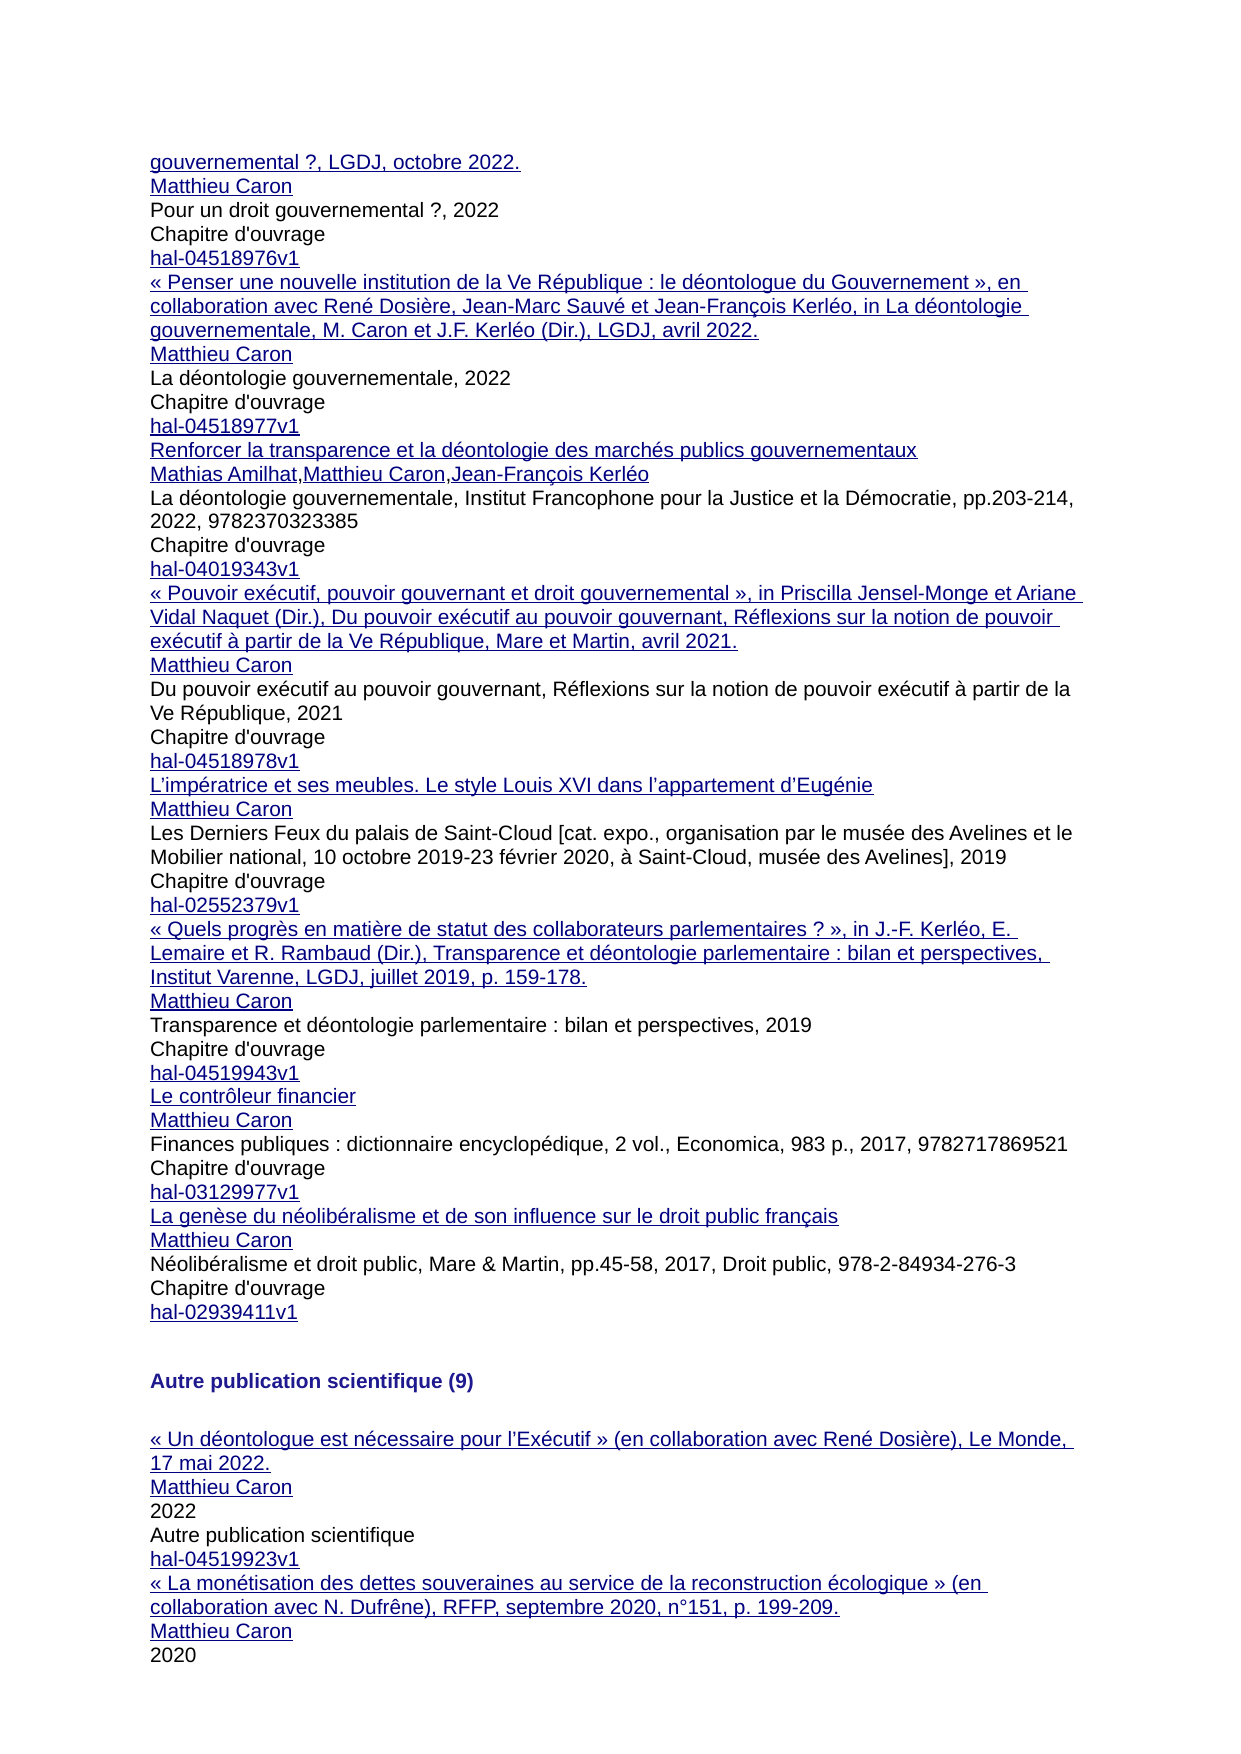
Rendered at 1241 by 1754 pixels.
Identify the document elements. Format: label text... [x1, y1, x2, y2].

subtitle Autre publication scientifique (9) [150, 1369, 1090, 1393]
table_cell La genèse du néolibéralisme et de son influence sur le droit public français Matthieu Caron Néolibéralisme et droit public, Mare & Martin, pp.45-58, 2017, Droit public, 978-2-84934-276-3 Chapitre d'ouvrage hal-02939411v1 [150, 1204, 1090, 1324]
table_cell Renforcer la transparence et la déontologie des marchés publics gouvernementaux Mathias Amilhat,Matthieu Caron,Jean-François Kerléo La déontologie gouvernementale, Institut Francophone pour la Justice et la Démocratie, pp.203-214, 2022, 9782370323385 Chapitre d'ouvrage hal-04019343v1 [150, 438, 1090, 581]
table_cell « Une place spécifique pour la pratique gouvernementale ? », in V. Boyer et R. Reneau, Pour un droit gouvernemental ?, LGDJ, octobre 2022. Matthieu Caron Pour un droit gouvernemental ?, 2022 Chapitre d'ouvrage hal-04518976v1 [150, 150, 1090, 270]
table_cell « Penser une nouvelle institution de la Ve République : le déontologue du Gouvernement », en collaboration avec René Dosière, Jean-Marc Sauvé et Jean-François Kerléo, in La déontologie gouvernementale, M. Caron et J.F. Kerléo (Dir.), LGDJ, avril 2022. Matthieu Caron La déontologie gouvernementale, 2022 Chapitre d'ouvrage hal-04518977v1 [150, 270, 1090, 437]
table_cell « La monétisation des dettes souveraines au service de la reconstruction écologique » (en collaboration avec N. Dufrêne), RFFP, septembre 2020, n°151, p. 199-209. Matthieu Caron 2020 [150, 1571, 1090, 1667]
table_cell « Quels progrès en matière de statut des collaborateurs parlementaires ? », in J.-F. Kerléo, E. Lemaire et R. Rambaud (Dir.), Transparence et déontologie parlementaire : bilan et perspectives, Institut Varenne, LGDJ, juillet 2019, p. 159-178. Matthieu Caron Transparence et déontologie parlementaire : bilan et perspectives, 2019 Chapitre d'ouvrage hal-04519943v1 [150, 917, 1090, 1084]
table_header « Un déontologue est nécessaire pour l’Exécutif » (en collaboration avec René Dosière), Le Monde, 17 mai 2022. Matthieu Caron 2022 Autre publication scientifique hal-04519923v1 [150, 1427, 1090, 1571]
table_cell « Pouvoir exécutif, pouvoir gouvernant et droit gouvernemental », in Priscilla Jensel-Monge et Ariane Vidal Naquet (Dir.), Du pouvoir exécutif au pouvoir gouvernant, Réflexions sur la notion de pouvoir exécutif à partir de la Ve République, Mare et Martin, avril 2021. Matthieu Caron Du pouvoir exécutif au pouvoir gouvernant, Réflexions sur la notion de pouvoir exécutif à partir de la Ve République, 2021 Chapitre d'ouvrage hal-04518978v1 [150, 581, 1090, 773]
table_cell L’impératrice et ses meubles. Le style Louis XVI dans l’appartement d’Eugénie Matthieu Caron Les Derniers Feux du palais de Saint-Cloud [cat. expo., organisation par le musée des Avelines et le Mobilier national, 10 octobre 2019-23 février 2020, à Saint-Cloud, musée des Avelines], 2019 Chapitre d'ouvrage hal-02552379v1 [150, 773, 1090, 917]
table_cell Le contrôleur financier Matthieu Caron Finances publiques : dictionnaire encyclopédique, 2 vol., Economica, 983 p., 2017, 9782717869521 Chapitre d'ouvrage hal-03129977v1 [150, 1084, 1090, 1204]
